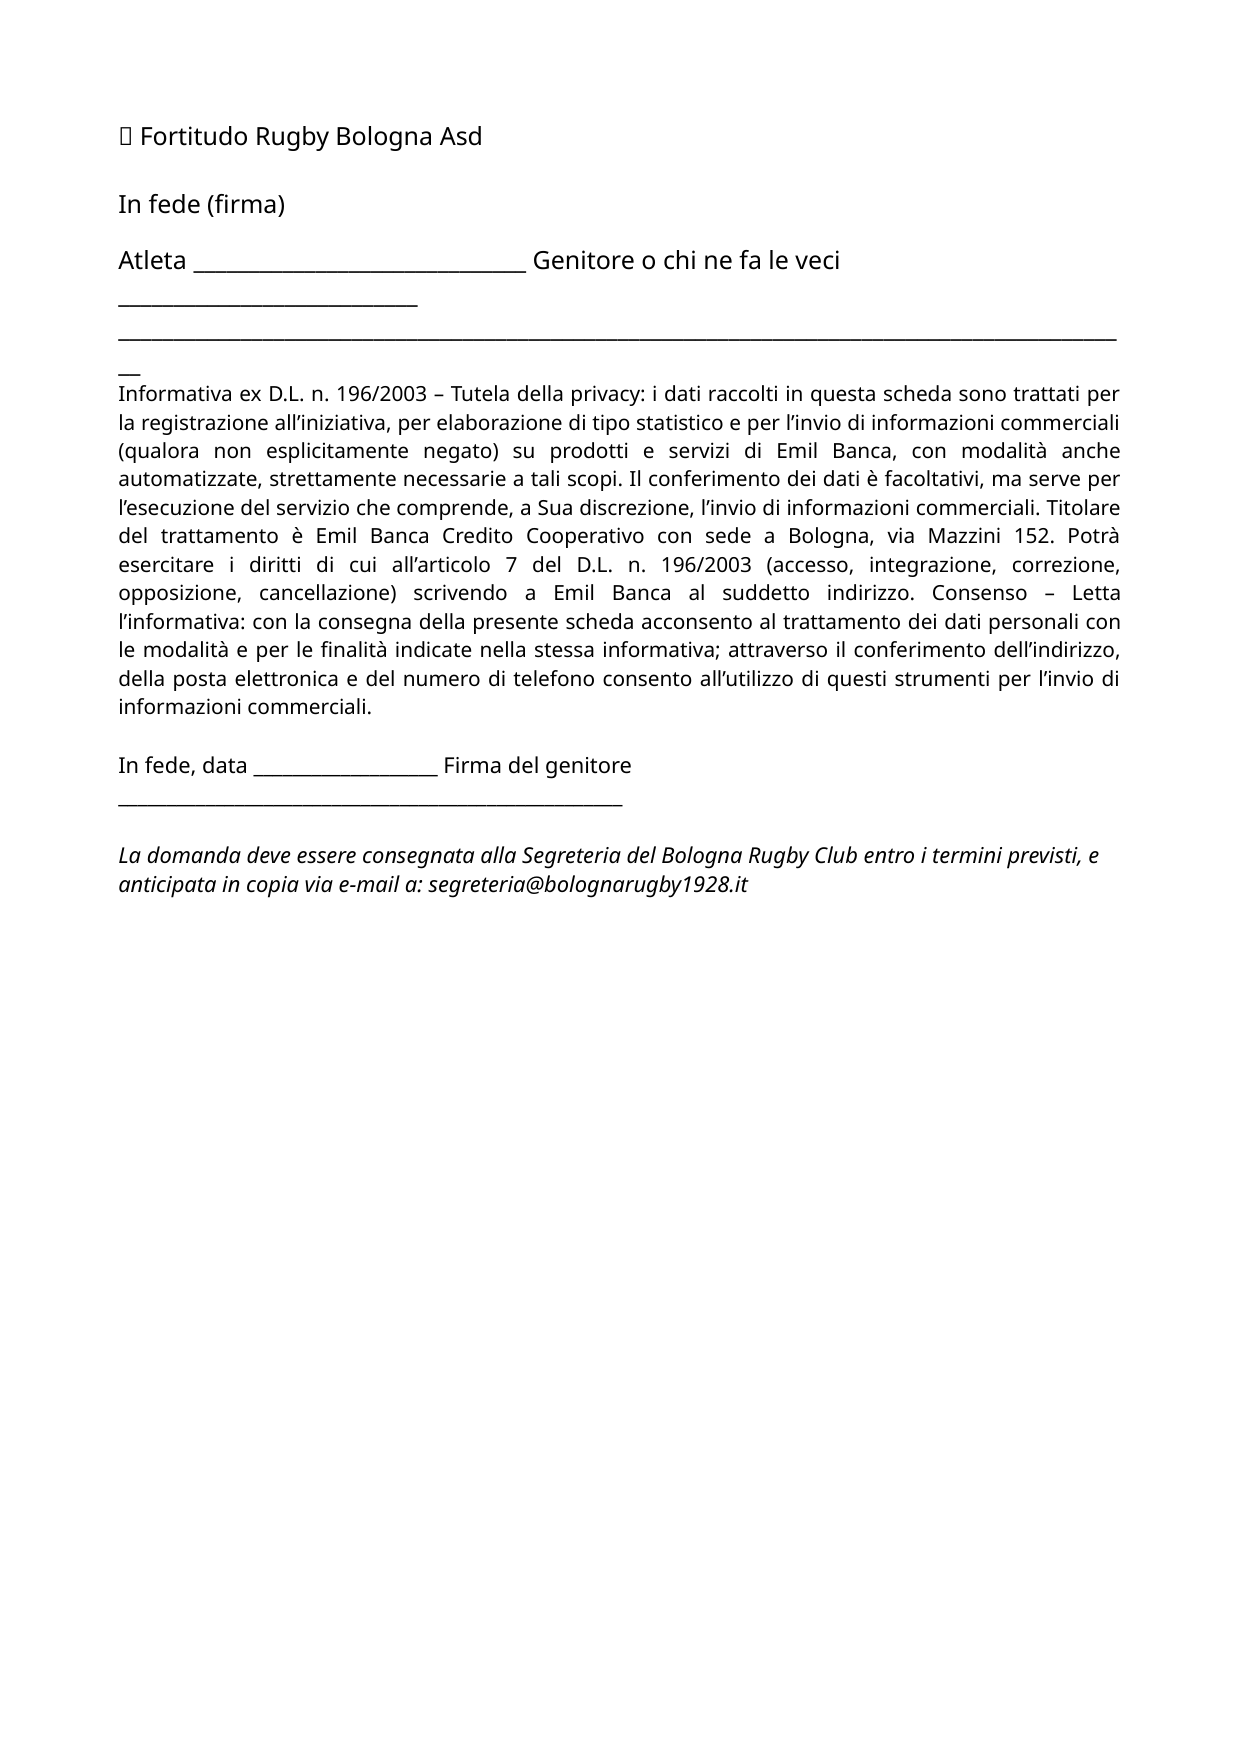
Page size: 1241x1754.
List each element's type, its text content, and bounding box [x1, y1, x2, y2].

text La domanda deve essere consegnata alla Segreteria del Bologna Rugby Club entro i termini previsti, e anticipata in copia via e-mail a: segreteria@bolognarugby1928.it [118, 840, 1122, 899]
text In fede (firma) [118, 186, 1122, 220]
text In fede, data ___________________ Firma del genitore ____________________________________________________ [118, 750, 1122, 810]
text Atleta ______________________________ Genitore o chi ne fa le veci ___________________________ [118, 243, 1122, 311]
text Informativa ex D.L. n. 196/2003 – Tutela della privacy: i dati raccolti in questa scheda sono trattati per la registrazione all’iniziativa, per elaborazione di tipo statistico e per l’invio di informazioni commerciali (qualora non esplicitamente negato) su prodotti e servizi di Emil Banca, con modalità anche automatizzate, strettamente necessarie a tali scopi. Il conferimento dei dati è facoltativi, ma serve per l’esecuzione del servizio che comprende, a Sua discrezione, l’invio di informazioni commerciali. Titolare del trattamento è Emil Banca Credito Cooperativo con sede a Bologna, via Mazzini 152. Potrà esercitare i diritti di cui all’articolo 7 del D.L. n. 196/2003 (accesso, integrazione, correzione, opposizione, cancellazione) scrivendo a Emil Banca al suddetto indirizzo. Consenso – Letta l’informativa: con la consegna della presente scheda acconsento al trattamento dei dati personali con le modalità e per le finalità indicate nella stessa informativa; attraverso il conferimento dell’indirizzo, della posta elettronica e del numero di telefono consento all’utilizzo di questi strumenti per l’invio di informazioni commerciali. [118, 379, 1122, 721]
text ____________________________________________________________________________________________ [118, 311, 1122, 379]
text  Fortitudo Rugby Bologna Asd [118, 118, 1122, 152]
